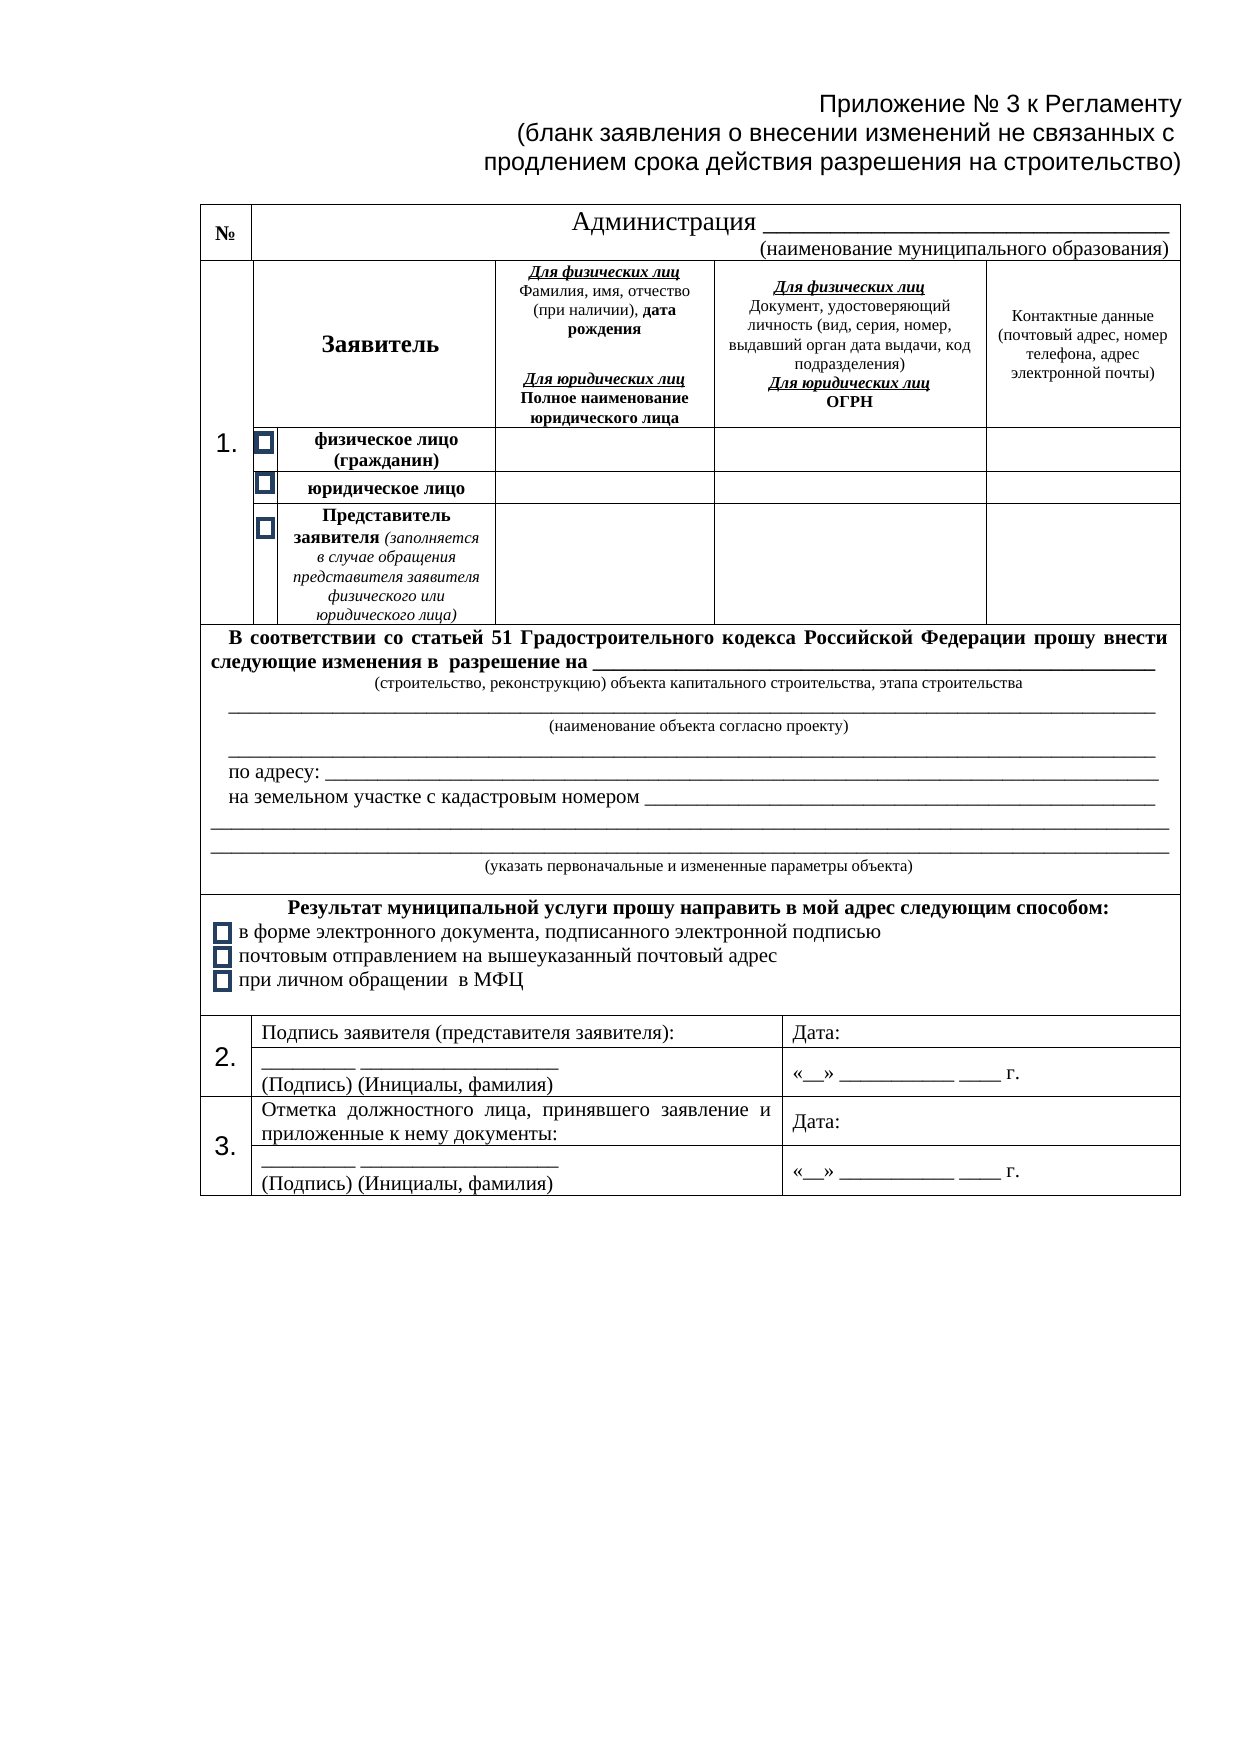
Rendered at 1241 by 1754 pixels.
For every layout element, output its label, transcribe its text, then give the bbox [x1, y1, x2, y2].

table_cell [254, 504, 277, 624]
table_cell [715, 504, 986, 624]
table_cell «__» ___________ ____ г. [783, 1146, 1180, 1194]
table_cell Заявитель [254, 261, 495, 427]
table_cell Результат муниципальной услуги прошу направить в мой адрес следующим способом: в форме электронного документа, подписанного электронной подписью почтовым отправлением на вышеуказанный почтовый адрес при личном обращении в МФЦ [201, 895, 1180, 1015]
table_cell [987, 472, 1180, 503]
table_cell [496, 472, 714, 503]
table_cell Дата: [783, 1016, 1180, 1047]
table_cell Контактные данные (почтовый адрес, номер телефона, адрес электронной почты) [987, 261, 1180, 427]
table_cell 3. [201, 1097, 251, 1194]
table_cell Для физических лиц Документ, удостоверяющий личность (вид, серия, номер, выдавший орган дата выдачи, код подразделения) Для юридических лиц ОГРН [715, 261, 986, 427]
table_cell юридическое лицо [278, 472, 495, 503]
table_cell Дата: [783, 1097, 1180, 1145]
table_cell «__» ___________ ____ г. [783, 1048, 1180, 1096]
table_cell [254, 472, 264, 503]
table_header № [201, 205, 251, 260]
table_cell [260, 521, 264, 535]
table_cell [259, 476, 264, 490]
table_cell В соответствии со статьей 51 Градостроительного кодекса Российской Федерации прошу внести следующие изменения в разрешение на ______________________________________________________ (строительство, реконструкцию) объекта капитального строительства, этапа строительства _________________________________________________________________________________________ (наименование объекта согласно проекту) _________________________________________________________________________________________ по адресу: ________________________________________________________________________________ на земельном участке с кадастровым номером _________________________________________________ ________________________________________________________________________________________________________________________________________________________________________________________ (указать первоначальные и измененные параметры объекта) [201, 625, 1180, 894]
table_cell Подпись заявителя (представителя заявителя): [252, 1016, 782, 1047]
table_cell [254, 428, 277, 471]
table_cell [267, 472, 277, 503]
text (бланк заявления о внесении изменений не связанных с [178, 118, 1182, 147]
text продлением срока действия разрешения на строительство) [178, 147, 1182, 175]
table_cell [496, 504, 714, 624]
text Приложение № 3 к Регламенту [178, 89, 1182, 118]
table_cell 2. [201, 1016, 251, 1096]
table_cell 1. [201, 261, 253, 624]
table_cell [715, 472, 986, 503]
table_cell [715, 428, 986, 471]
table_cell [259, 436, 264, 449]
table_cell [267, 521, 271, 535]
table_cell [496, 428, 714, 471]
table_cell [987, 428, 1180, 471]
table_cell [987, 504, 1180, 624]
